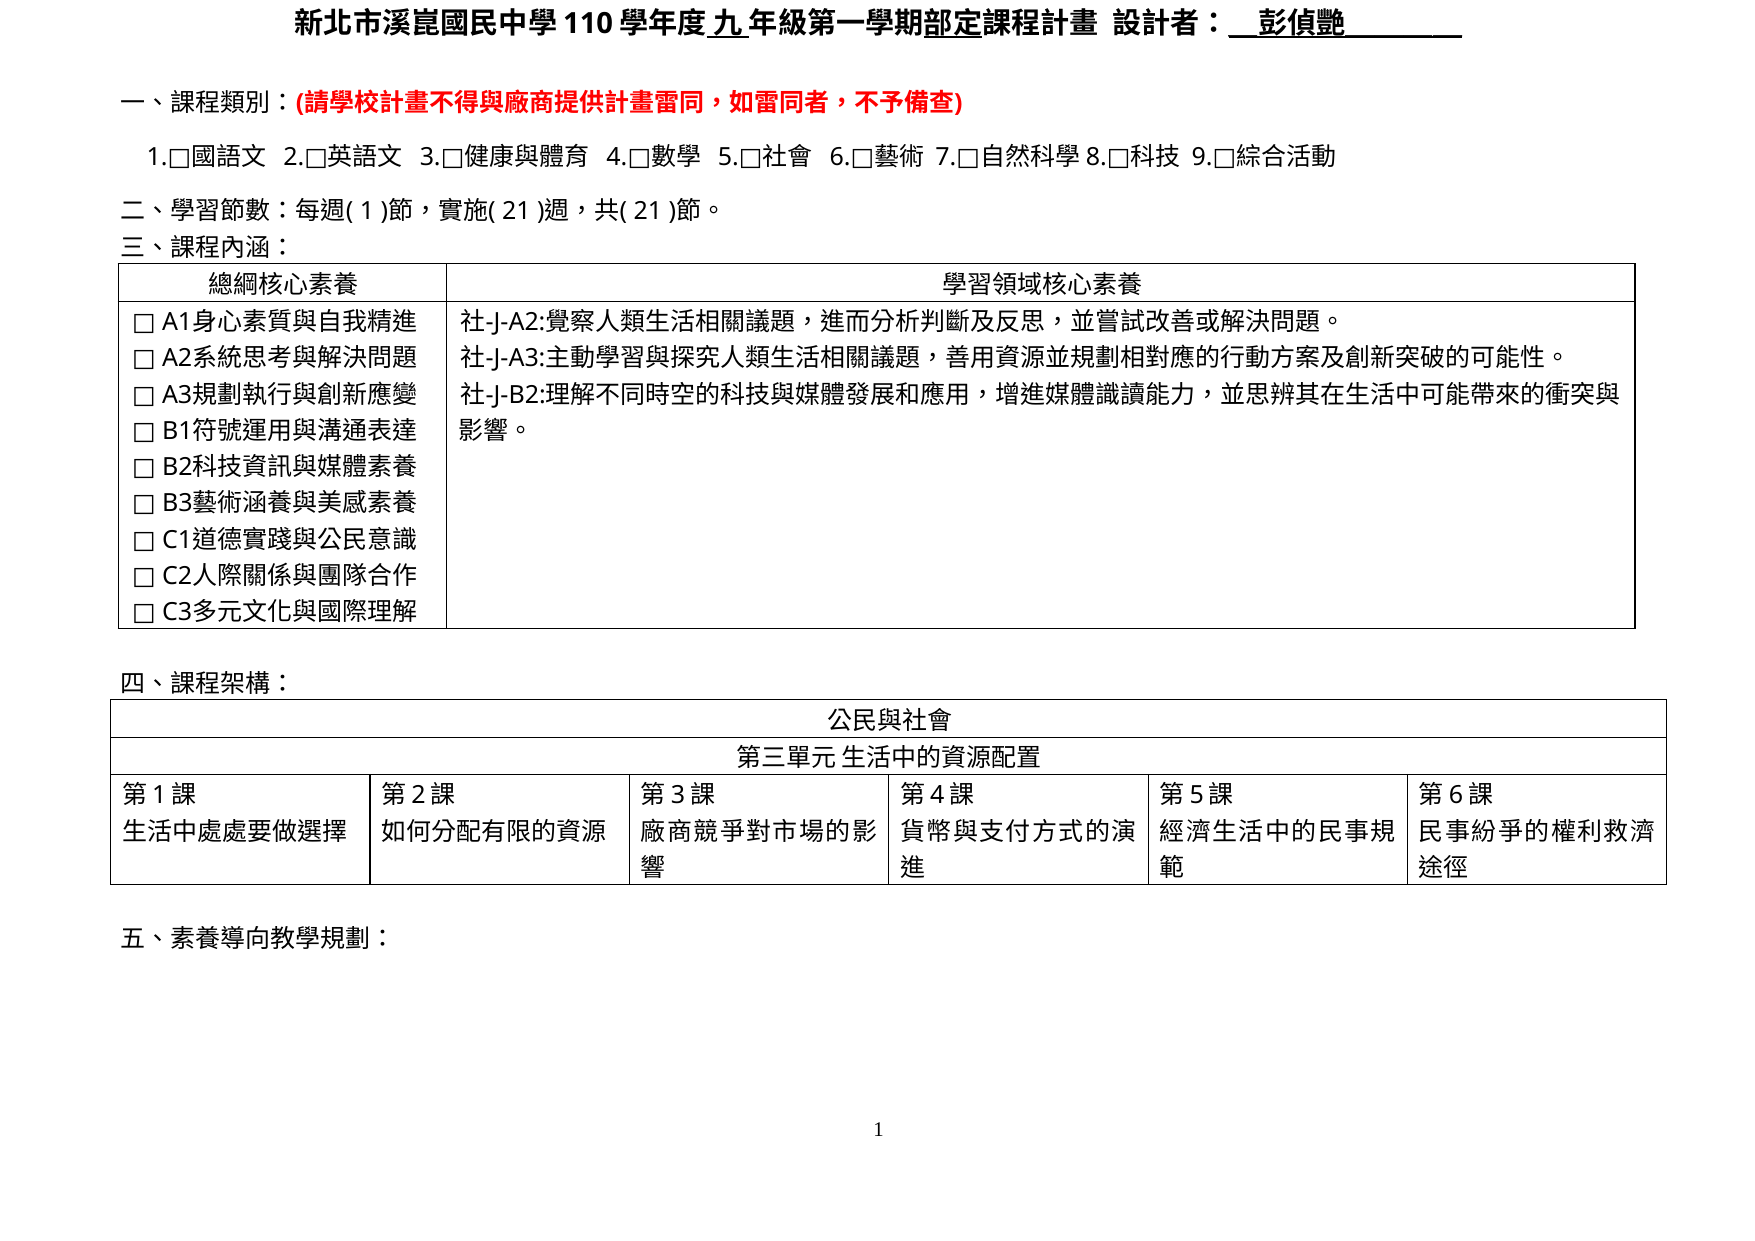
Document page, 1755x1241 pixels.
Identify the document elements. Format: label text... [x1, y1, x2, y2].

text 二、學習節數：每週( 1 )節，實施( 21 )週，共( 21 )節。 [118, 191, 1636, 227]
text 五、素養導向教學規劃： [118, 919, 1636, 955]
table_cell 第6課 民事紛爭的權利救濟途徑 [1408, 775, 1666, 884]
table_cell 第2課 如何分配有限的資源 [371, 775, 629, 884]
table_header 總綱核心素養 [119, 264, 446, 301]
table_cell 第1課 生活中處處要做選擇 [111, 775, 369, 884]
text 三、課程內涵： [118, 227, 1636, 263]
text 四、課程架構： [118, 663, 1636, 699]
table_cell 第3課 廠商競爭對市場的影響 [630, 775, 888, 884]
table_header 學習領域核心素養 [447, 264, 1634, 301]
text 新北市溪崑國民中學110學年度 九 年級第一學期部定課程計畫 設計者：＿彭偵艷＿＿＿＿ [118, 0, 1636, 42]
table_cell 第三單元 生活中的資源配置 [111, 738, 1666, 774]
table_header 公民與社會 [111, 700, 1666, 737]
text 1.□國語文 2.□英語文 3.□健康與體育 4.□數學 5.□社會 6.□藝術 7.□自然科學 8.□科技 9.□綜合活動 [118, 136, 1636, 173]
table_cell 第4課 貨幣與支付方式的演進 [889, 775, 1148, 884]
table_cell 社-J-A2:覺察人類生活相關議題，進而分析判斷及反思，並嘗試改善或解決問題。 社-J-A3:主動學習與探究人類生活相關議題，善用資源並規劃相對應的行動方案及創新突破的可能性。 社-J-B2:理解不同時空的科技與媒體發展和應用，增進媒體識讀能力，並思辨其在生活中可能帶來的衝突與影響。 [447, 302, 1634, 628]
table_cell □ A1身心素質與自我精進 □ A2系統思考與解決問題 □ A3規劃執行與創新應變 □ B1符號運用與溝通表達 □ B2科技資訊與媒體素養 □ B3藝術涵養與美感素養 □ C1道德實踐與公民意識 □ C2人際關係與團隊合作 □ C3多元文化與國際理解 [119, 302, 446, 628]
table_cell 第5課 經濟生活中的民事規範 [1149, 775, 1407, 884]
text 一、課程類別：(請學校計畫不得與廠商提供計畫雷同，如雷同者，不予備查) [118, 82, 1636, 118]
